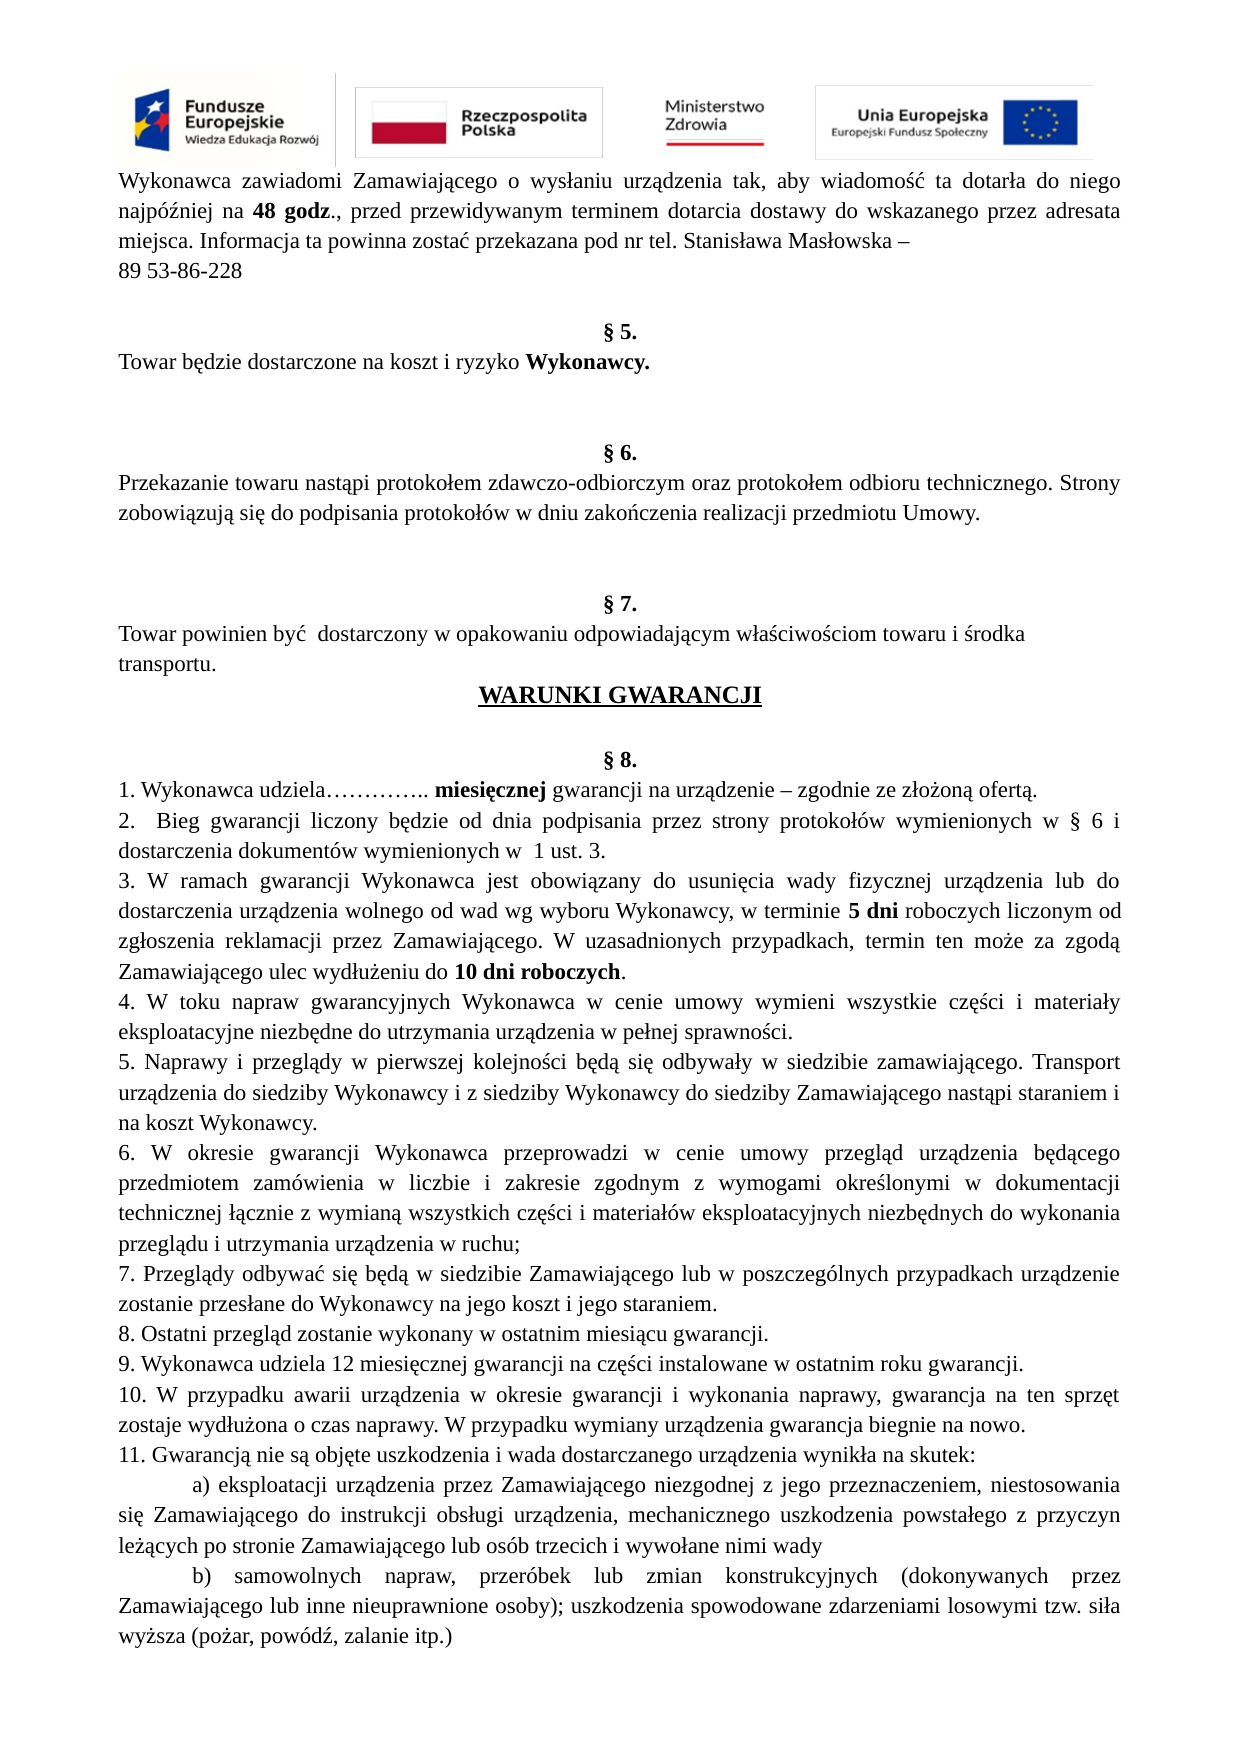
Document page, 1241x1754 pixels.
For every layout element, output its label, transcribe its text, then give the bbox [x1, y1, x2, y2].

text 11. Gwarancją nie są objęte uszkodzenia i wada dostarczanego urządzenia wynikła na skutek: [118, 1441, 1122, 1467]
text § 5. [118, 318, 1122, 344]
text a) eksploatacji urządzenia przez Zamawiającego niezgodnej z jego przeznaczeniem, niestosowania się Zamawiającego do instrukcji obsługi urządzenia, mechanicznego uszkodzenia powstałego z przyczyn leżących po stronie Zamawiającego lub osób trzecich i wywołane nimi wady [118, 1471, 1122, 1558]
text § 7. [118, 590, 1122, 616]
text 3. W ramach gwarancji Wykonawca jest obowiązany do usunięcia wady fizycznej urządzenia lub do dostarczenia urządzenia wolnego od wad wg wyboru Wykonawcy, w terminie 5 dni roboczych liczonym od zgłoszenia reklamacji przez Zamawiającego. W uzasadnionych przypadkach, termin ten może za zgodą Zamawiającego ulec wydłużeniu do 10 dni roboczych. [118, 867, 1122, 984]
text 5. Naprawy i przeglądy w pierwszej kolejności będą się odbywały w siedzibie zamawiającego. Transport urządzenia do siedziby Wykonawcy i z siedziby Wykonawcy do siedziby Zamawiającego nastąpi staraniem i na koszt Wykonawcy. [118, 1048, 1122, 1135]
text Towar powinien być dostarczony w opakowaniu odpowiadającym właściwościom towaru i środka transportu. [118, 620, 1122, 676]
text 6. W okresie gwarancji Wykonawca przeprowadzi w cenie umowy przegląd urządzenia będącego przedmiotem zamówienia w liczbie i zakresie zgodnym z wymogami określonymi w dokumentacji technicznej łącznie z wymianą wszystkich części i materiałów eksploatacyjnych niezbędnych do wykonania przeglądu i utrzymania urządzenia w ruchu; [118, 1139, 1122, 1256]
text b) samowolnych napraw, przeróbek lub zmian konstrukcyjnych (dokonywanych przez Zamawiającego lub inne nieuprawnione osoby); uszkodzenia spowodowane zdarzeniami losowymi tzw. siła wyższa (pożar, powódź, zalanie itp.) [118, 1562, 1122, 1649]
text 8. Ostatni przegląd zostanie wykonany w ostatnim miesiącu gwarancji. [118, 1320, 1122, 1347]
text WARUNKI GWARANCJI [118, 680, 1122, 709]
text Przekazanie towaru nastąpi protokołem zdawczo-odbiorczym oraz protokołem odbioru technicznego. Strony zobowiązują się do podpisania protokołów w dniu zakończenia realizacji przedmiotu Umowy. [118, 469, 1122, 525]
text 2. Bieg gwarancji liczony będzie od dnia podpisania przez strony protokołów wymienionych w § 6 i dostarczenia dokumentów wymienionych w 1 ust. 3. [118, 807, 1122, 863]
text 1. Wykonawca udziela………….. miesięcznej gwarancji na urządzenie – zgodnie ze złożoną ofertą. [118, 777, 1122, 803]
text § 8. [118, 746, 1122, 773]
text 4. W toku napraw gwarancyjnych Wykonawca w cenie umowy wymieni wszystkie części i materiały eksploatacyjne niezbędne do utrzymania urządzenia w pełnej sprawności. [118, 988, 1122, 1044]
text 89 53-86-228 [118, 257, 1122, 284]
text 10. W przypadku awarii urządzenia w okresie gwarancji i wykonania naprawy, gwarancja na ten sprzęt zostaje wydłużona o czas naprawy. W przypadku wymiany urządzenia gwarancja biegnie na nowo. [118, 1381, 1122, 1437]
text § 6. [118, 439, 1122, 465]
text Wykonawca zawiadomi Zamawiającego o wysłaniu urządzenia tak, aby wiadomość ta dotarła do niego najpóźniej na 48 godz., przed przewidywanym terminem dotarcia dostawy do wskazanego przez adresata miejsca. Informacja ta powinna zostać przekazana pod nr tel. Stanisława Masłowska – [118, 167, 1122, 253]
text 7. Przeglądy odbywać się będą w siedzibie Zamawiającego lub w poszczególnych przypadkach urządzenie zostanie przesłane do Wykonawcy na jego koszt i jego staraniem. [118, 1260, 1122, 1316]
text Towar będzie dostarczone na koszt i ryzyko Wykonawcy. [118, 348, 1122, 374]
picture [118, 73, 1094, 167]
text 9. Wykonawca udziela 12 miesięcznej gwarancji na części instalowane w ostatnim roku gwarancji. [118, 1351, 1122, 1377]
